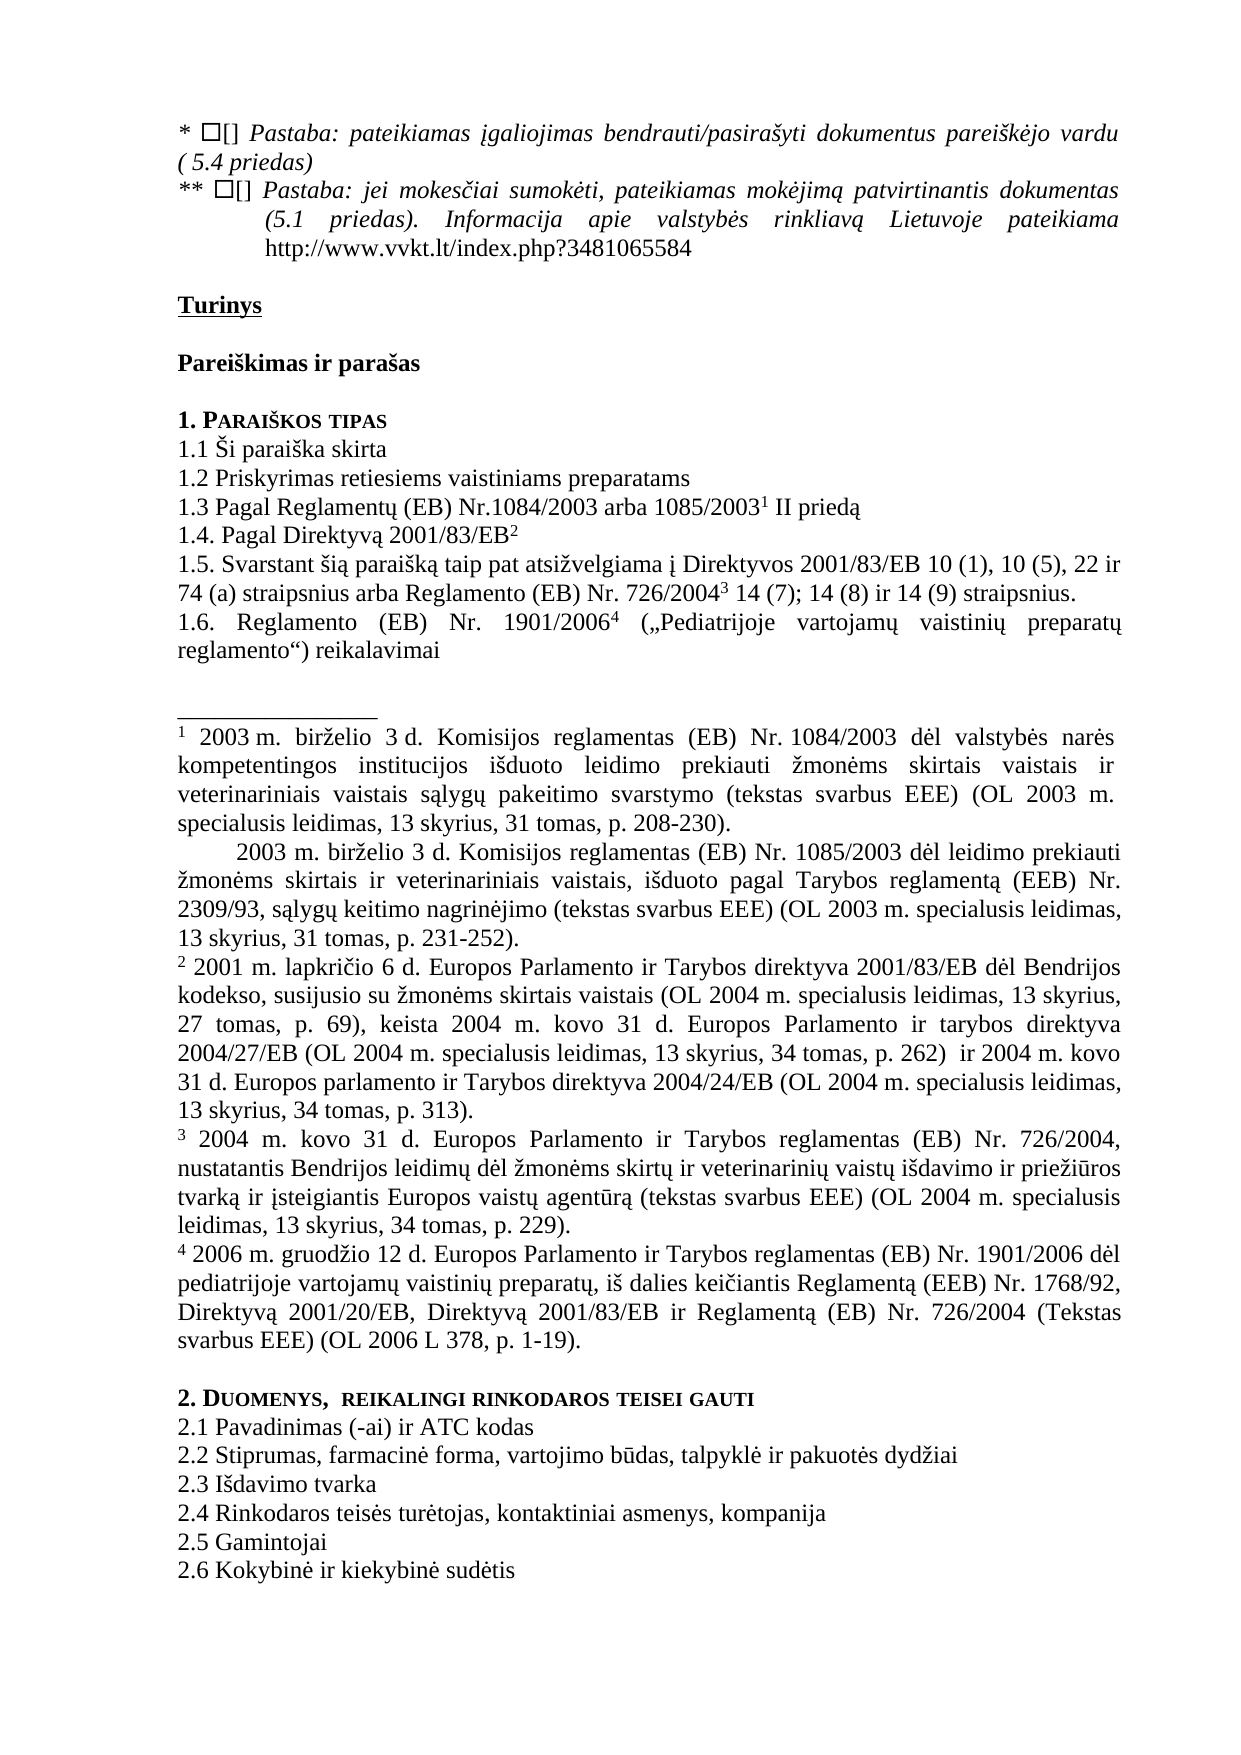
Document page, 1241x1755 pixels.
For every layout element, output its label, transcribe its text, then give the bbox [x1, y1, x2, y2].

text 2.6 Kokybinė ir kiekybinė sudėtis [177, 1556, 1122, 1584]
text 1.3 Pagal Reglamentų (EB) Nr.1084/2003 arba 1085/20031 II priedą [177, 492, 1122, 521]
text 2.5 Gamintojai [177, 1527, 1122, 1556]
text 2.3 Išdavimo tvarka [177, 1469, 1122, 1498]
text 2.2 Stiprumas, farmacinė forma, vartojimo būdas, talpyklė ir pakuotės dydžiai [177, 1441, 1122, 1469]
text 1.5. Svarstant šią paraišką taip pat atsižvelgiama į Direktyvos 2001/83/EB 10 (1), 10 (5), 22 ir 74 (a) straipsnius arba Reglamento (EB) Nr. 726/20043 14 (7); 14 (8) ir 14 (9) straipsnius. [177, 549, 1122, 607]
text 2 2001 m. lapkričio 6 d. Europos Parlamento ir Tarybos direktyva 2001/83/EB dėl Bendrijos kodekso, susijusio su žmonėms skirtais vaistais (OL 2004 m. specialusis leidimas, 13 skyrius, 27 tomas, p. 69), keista 2004 m. kovo 31 d. Europos Parlamento ir tarybos direktyva 2004/27/EB (OL 2004 m. specialusis leidimas, 13 skyrius, 34 tomas, p. 262) ir 2004 m. kovo 31 d. Europos parlamento ir Tarybos direktyva 2004/24/EB (OL 2004 m. specialusis leidimas, 13 skyrius, 34 tomas, p. 313). [177, 952, 1122, 1124]
text 1 2003 m. birželio 3 d. Komisijos reglamentas (EB) Nr. 1084/2003 dėl valstybės narės kompetentingos institucijos išduoto leidimo prekiauti žmonėms skirtais vaistais ir veterinariniais vaistais sąlygų pakeitimo svarstymo (tekstas svarbus EEE) (OL 2003 m. specialusis leidimas, 13 skyrius, 31 tomas, p. 208-230). [177, 722, 1114, 837]
text 3 2004 m. kovo 31 d. Europos Parlamento ir Tarybos reglamentas (EB) Nr. 726/2004, nustatantis Bendrijos leidimų dėl žmonėms skirtų ir veterinarinių vaistų išdavimo ir priežiūros tvarką ir įsteigiantis Europos vaistų agentūrą (tekstas svarbus EEE) (OL 2004 m. specialusis leidimas, 13 skyrius, 34 tomas, p. 229). [177, 1124, 1122, 1239]
text * [] Pastaba: pateikiamas įgaliojimas bendrauti/pasirašyti dokumentus pareiškėjo vardu ( 5.4 priedas) [177, 118, 1122, 176]
text 1.1 Ši paraiška skirta [177, 434, 1216, 463]
text 2.1 Pavadinimas (-ai) ir ATC kodas [177, 1412, 1216, 1441]
text 2003 m. birželio 3 d. Komisijos reglamentas (EB) Nr. 1085/2003 dėl leidimo prekiauti žmonėms skirtais ir veterinariniais vaistais, išduoto pagal Tarybos reglamentą (EEB) Nr. 2309/93, sąlygų keitimo nagrinėjimo (tekstas svarbus EEE) (OL 2003 m. specialusis leidimas, 13 skyrius, 31 tomas, p. 231-252). [177, 837, 1122, 952]
text 2. Duomenys, reikalingi rinkodaros teisei gauti [177, 1383, 1122, 1412]
text ________________ [177, 693, 1122, 722]
text 1.4. Pagal Direktyvą 2001/83/EB2 [177, 521, 1122, 549]
text Pareiškimas ir parašas [177, 348, 1122, 377]
text Turinys [177, 291, 1122, 319]
text ** [] Pastaba: jei mokesčiai sumokėti, pateikiamas mokėjimą patvirtinantis dokumentas (5.1 priedas). Informacija apie valstybės rinkliavą Lietuvoje pateikiama http://www.vvkt.lt/index.php?3481065584 [177, 176, 1122, 262]
text 2.4 Rinkodaros teisės turėtojas, kontaktiniai asmenys, kompanija [177, 1498, 1122, 1527]
text 1.6. Reglamento (EB) Nr. 1901/20064 („Pediatrijoje vartojamų vaistinių preparatų reglamento“) reikalavimai [177, 607, 1122, 664]
text 1.2 Priskyrimas retiesiems vaistiniams preparatams [177, 463, 1122, 492]
text 1. Paraiškos tipas [177, 406, 1122, 434]
text 4 2006 m. gruodžio 12 d. Europos Parlamento ir Tarybos reglamentas (EB) Nr. 1901/2006 dėl pediatrijoje vartojamų vaistinių preparatų, iš dalies keičiantis Reglamentą (EEB) Nr. 1768/92, Direktyvą 2001/20/EB, Direktyvą 2001/83/EB ir Reglamentą (EB) Nr. 726/2004 (Tekstas svarbus EEE) (OL 2006 L 378, p. 1-19). [177, 1239, 1122, 1354]
